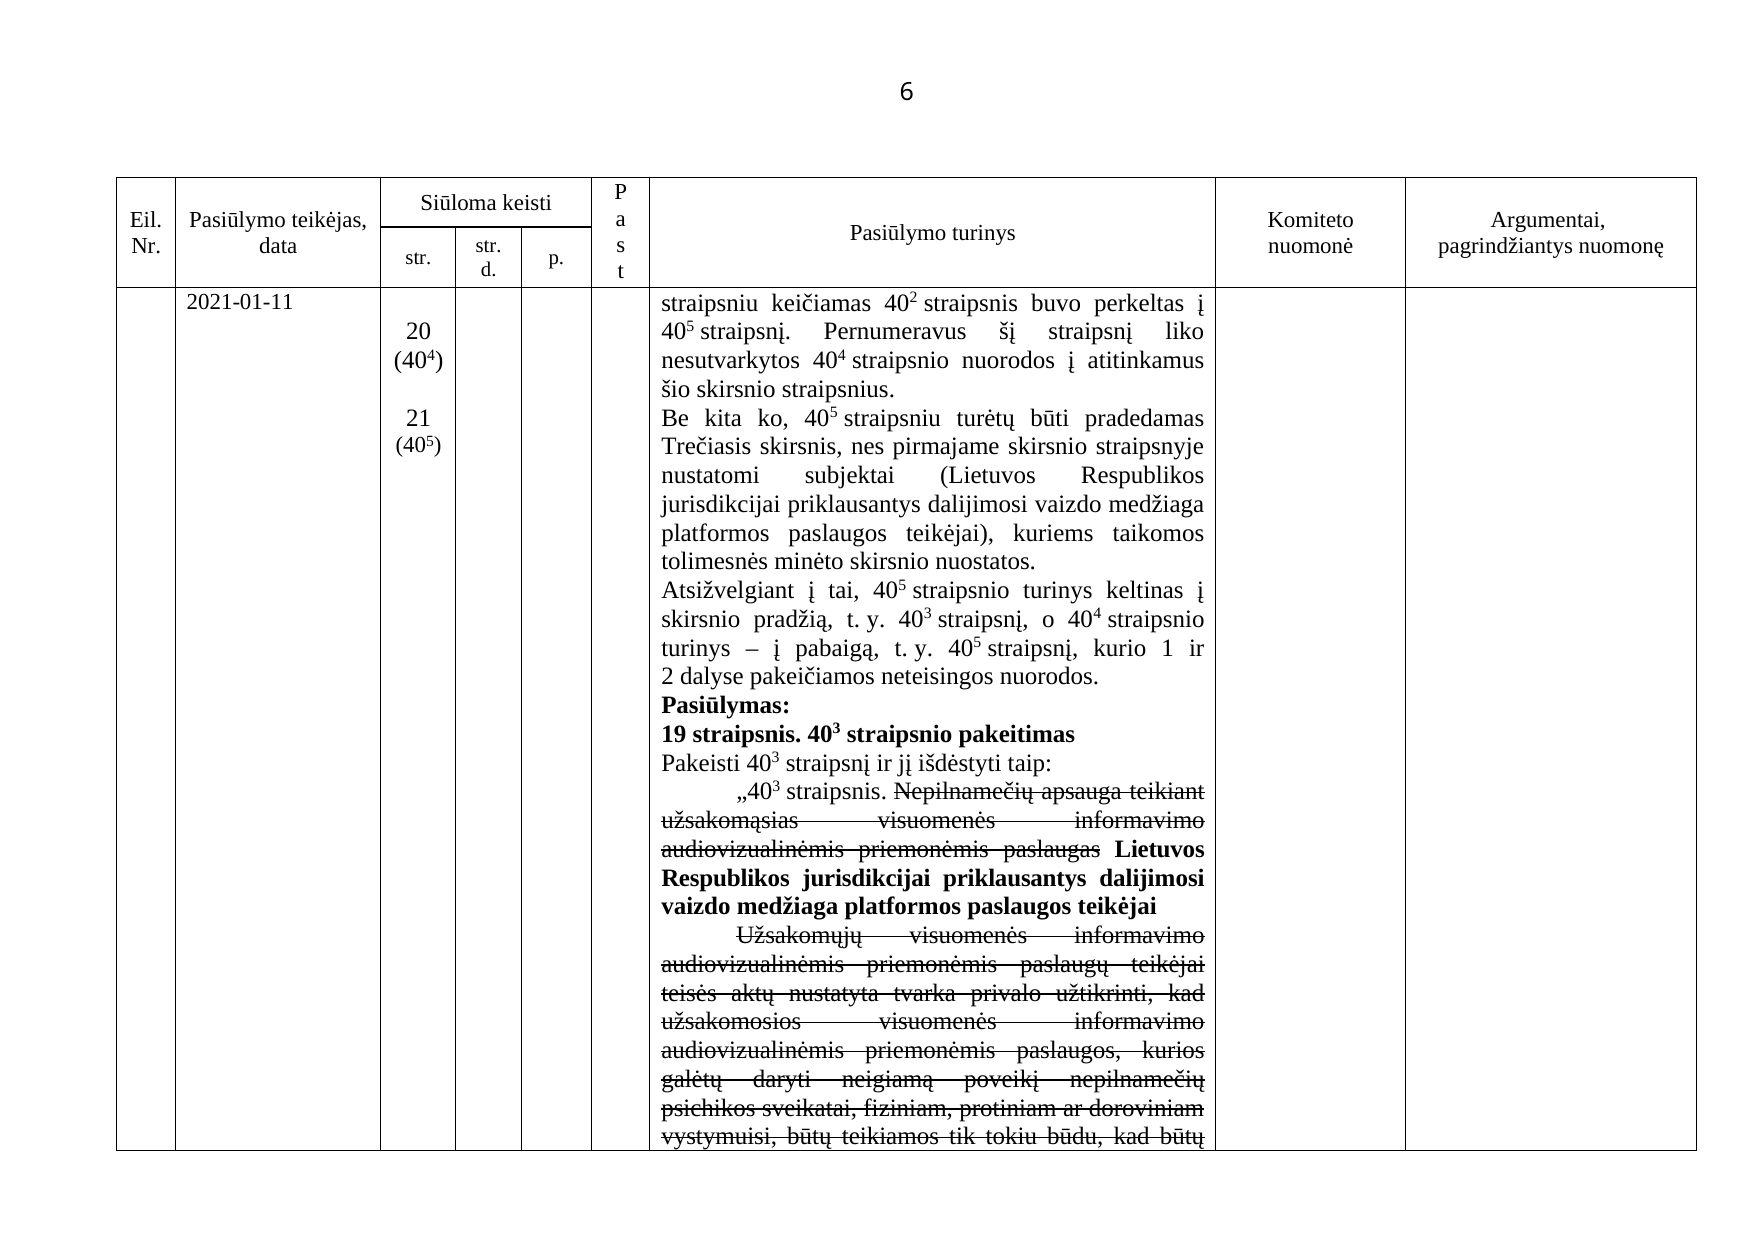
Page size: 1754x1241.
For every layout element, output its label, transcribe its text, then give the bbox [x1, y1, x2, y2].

table_header Eil. Nr. [117, 178, 175, 287]
table_header Pasiūlymo turinys [650, 178, 1215, 287]
table_cell [1216, 288, 1405, 1150]
table_cell [117, 288, 175, 1150]
table_header Argumentai, pagrindžiantys nuomonę [1406, 178, 1696, 287]
table_cell straipsniu keičiamas 402 straipsnis buvo perkeltas į 405 straipsnį. Pernumeravus šį straipsnį liko nesutvarkytos 404 straipsnio nuorodos į atitinkamus šio skirsnio straipsnius. Be kita ko, 405 straipsniu turėtų būti pradedamas Trečiasis skirsnis, nes pirmajame skirsnio straipsnyje nustatomi subjektai (Lietuvos Respublikos jurisdikcijai priklausantys dalijimosi vaizdo medžiaga platformos paslaugos teikėjai), kuriems taikomos tolimesnės minėto skirsnio nuostatos. Atsižvelgiant į tai, 405 straipsnio turinys keltinas į skirsnio pradžią, t. y. 403 straipsnį, o 404 straipsnio turinys – į pabaigą, t. y. 405 straipsnį, kurio 1 ir 2 dalyse pakeičiamos neteisingos nuorodos. Pasiūlymas: 19 straipsnis. 403 straipsnio pakeitimas Pakeisti 403 straipsnį ir jį išdėstyti taip: „403 straipsnis. Nepilnamečių apsauga teikiant užsakomąsias visuomenės informavimo audiovizualinėmis priemonėmis paslaugas Lietuvos Respublikos jurisdikcijai priklausantys dalijimosi vaizdo medžiaga platformos paslaugos teikėjai Užsakomųjų visuomenės informavimo audiovizualinėmis priemonėmis paslaugų teikėjai teisės aktų nustatyta tvarka privalo užtikrinti, kad užsakomosios visuomenės informavimo audiovizualinėmis priemonėmis paslaugos, kurios galėtų daryti neigiamą poveikį nepilnamečių psichikos sveikatai, fiziniam, protiniam ar doroviniam vystymuisi, būtų teikiamos tik tokiu būdu, kad būtų [650, 288, 1215, 1150]
table_cell [592, 288, 649, 1150]
table_header Siūloma keisti [381, 178, 591, 226]
table_header Pastabos [592, 178, 649, 287]
table_cell [456, 288, 521, 1150]
table_cell 2021-01-11 [176, 288, 380, 1150]
table_cell str. [381, 228, 455, 287]
table_header Pasiūlymo teikėjas, data [176, 178, 380, 287]
table_cell p. [522, 228, 591, 287]
table_cell 20 (404) 21 (405) [381, 288, 455, 1150]
table_header Komiteto nuomonė [1216, 178, 1405, 287]
table_cell str. d. [456, 228, 521, 287]
table_cell [522, 288, 591, 1150]
table_cell [1406, 288, 1696, 1150]
